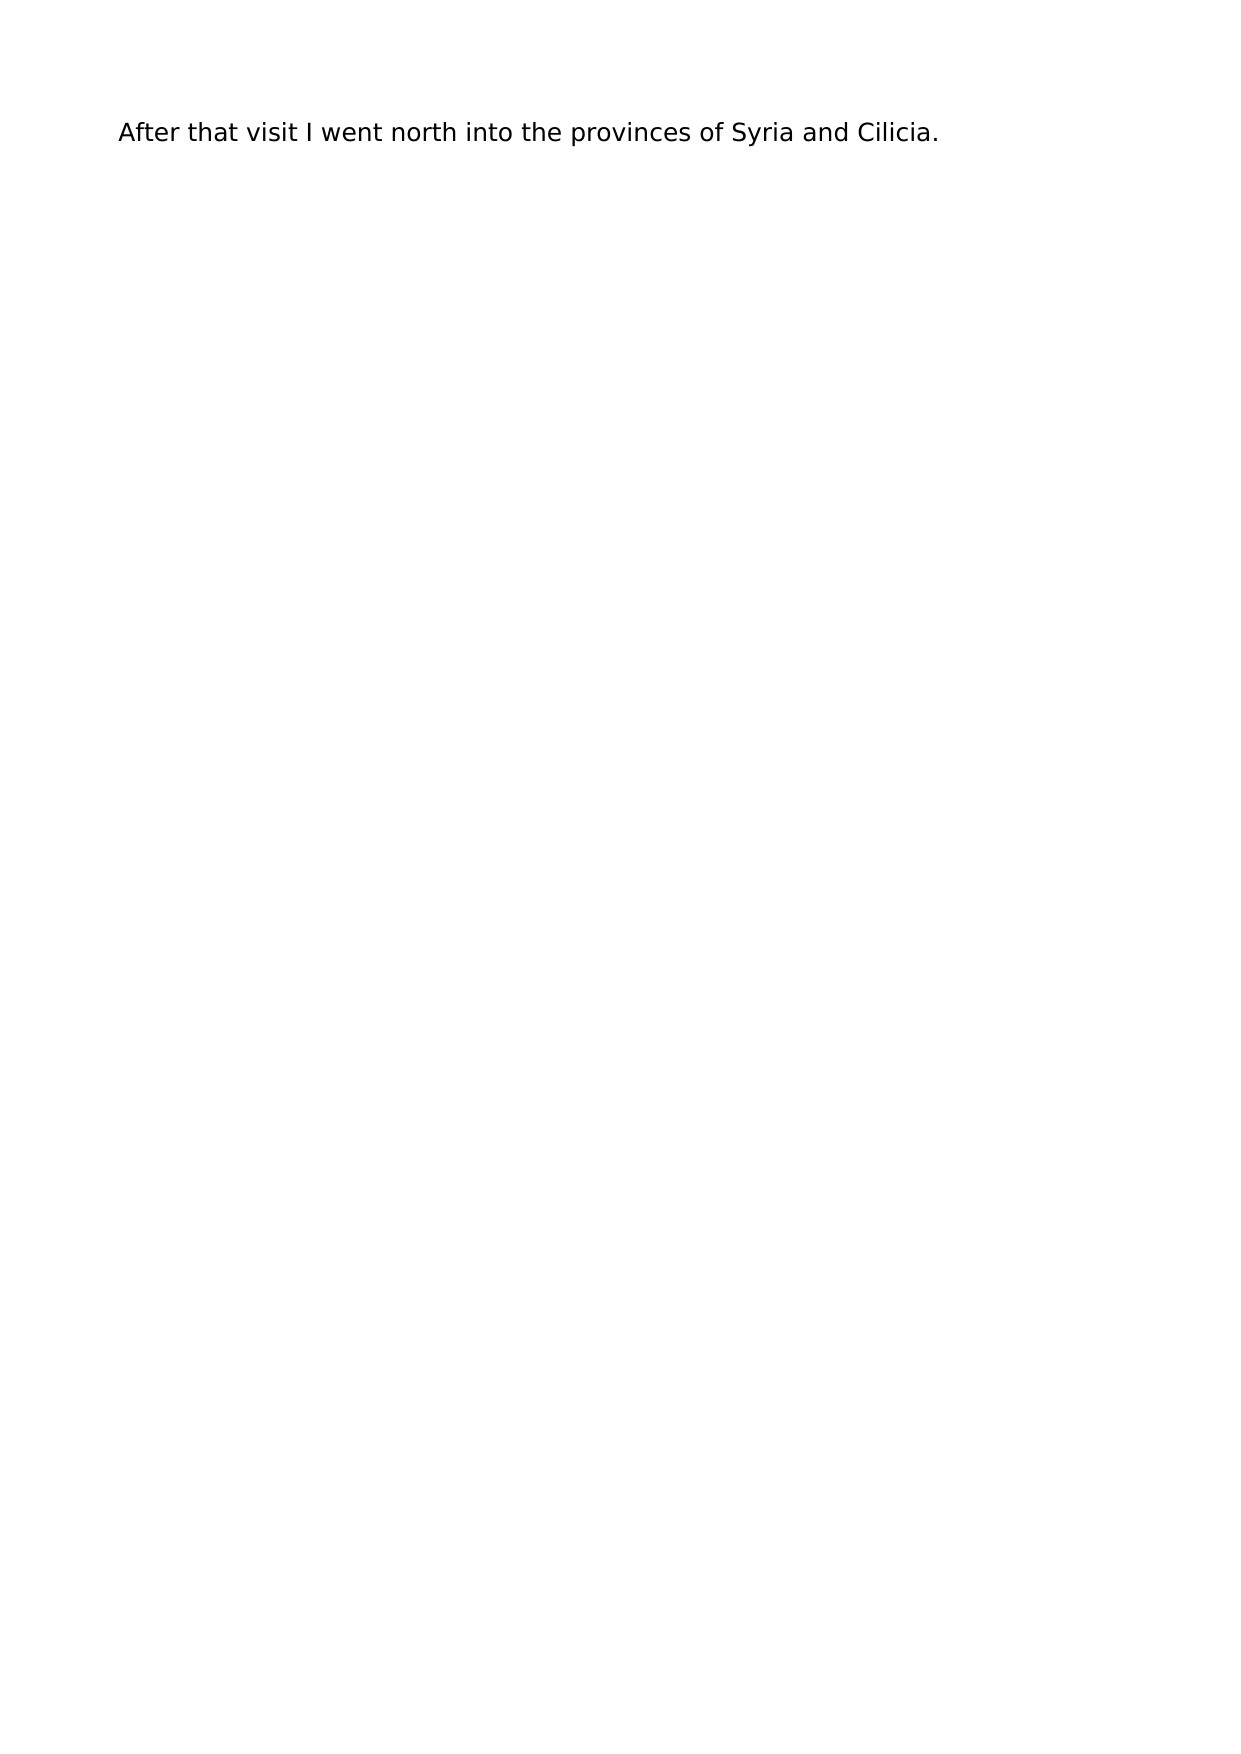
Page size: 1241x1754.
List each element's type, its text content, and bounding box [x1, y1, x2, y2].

text After that visit I went north into the provinces of Syria and Cilicia. [118, 118, 1122, 147]
